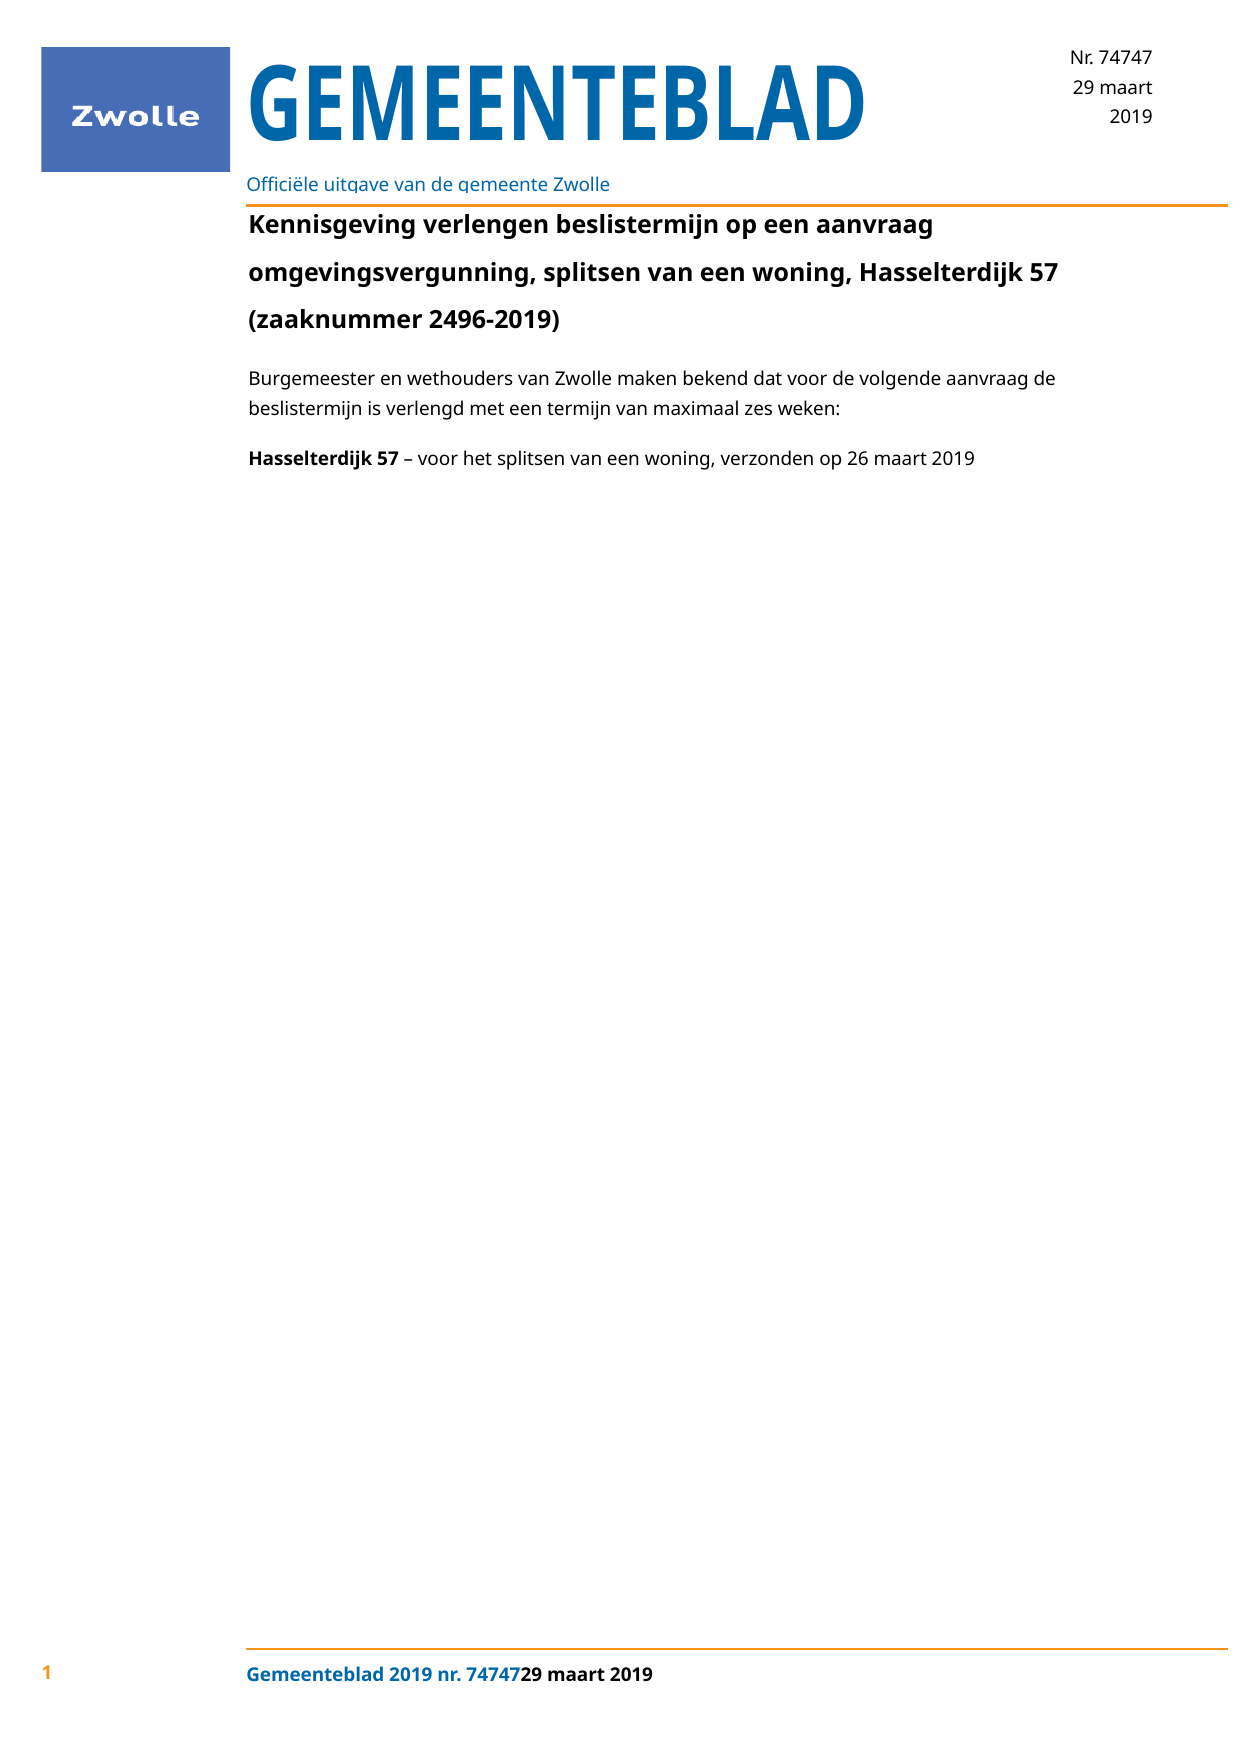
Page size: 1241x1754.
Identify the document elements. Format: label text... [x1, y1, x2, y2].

text Burgemeester en wethouders van Zwolle maken bekend dat voor de volgende aanvraag de beslistermijn is verlengd met een termijn van maximaal zes weken: [248, 366, 1152, 421]
text Hasselterdijk 57 – voor het splitsen van een woning, verzonden op 26 maart 2019 [248, 446, 1152, 471]
picture [41, 47, 231, 172]
text Kennisgeving verlengen beslistermijn op een aanvraag omgevingsvergunning, splitsen van een woning, Hasselterdijk 57 (zaaknummer 2496-2019) [248, 207, 1152, 336]
